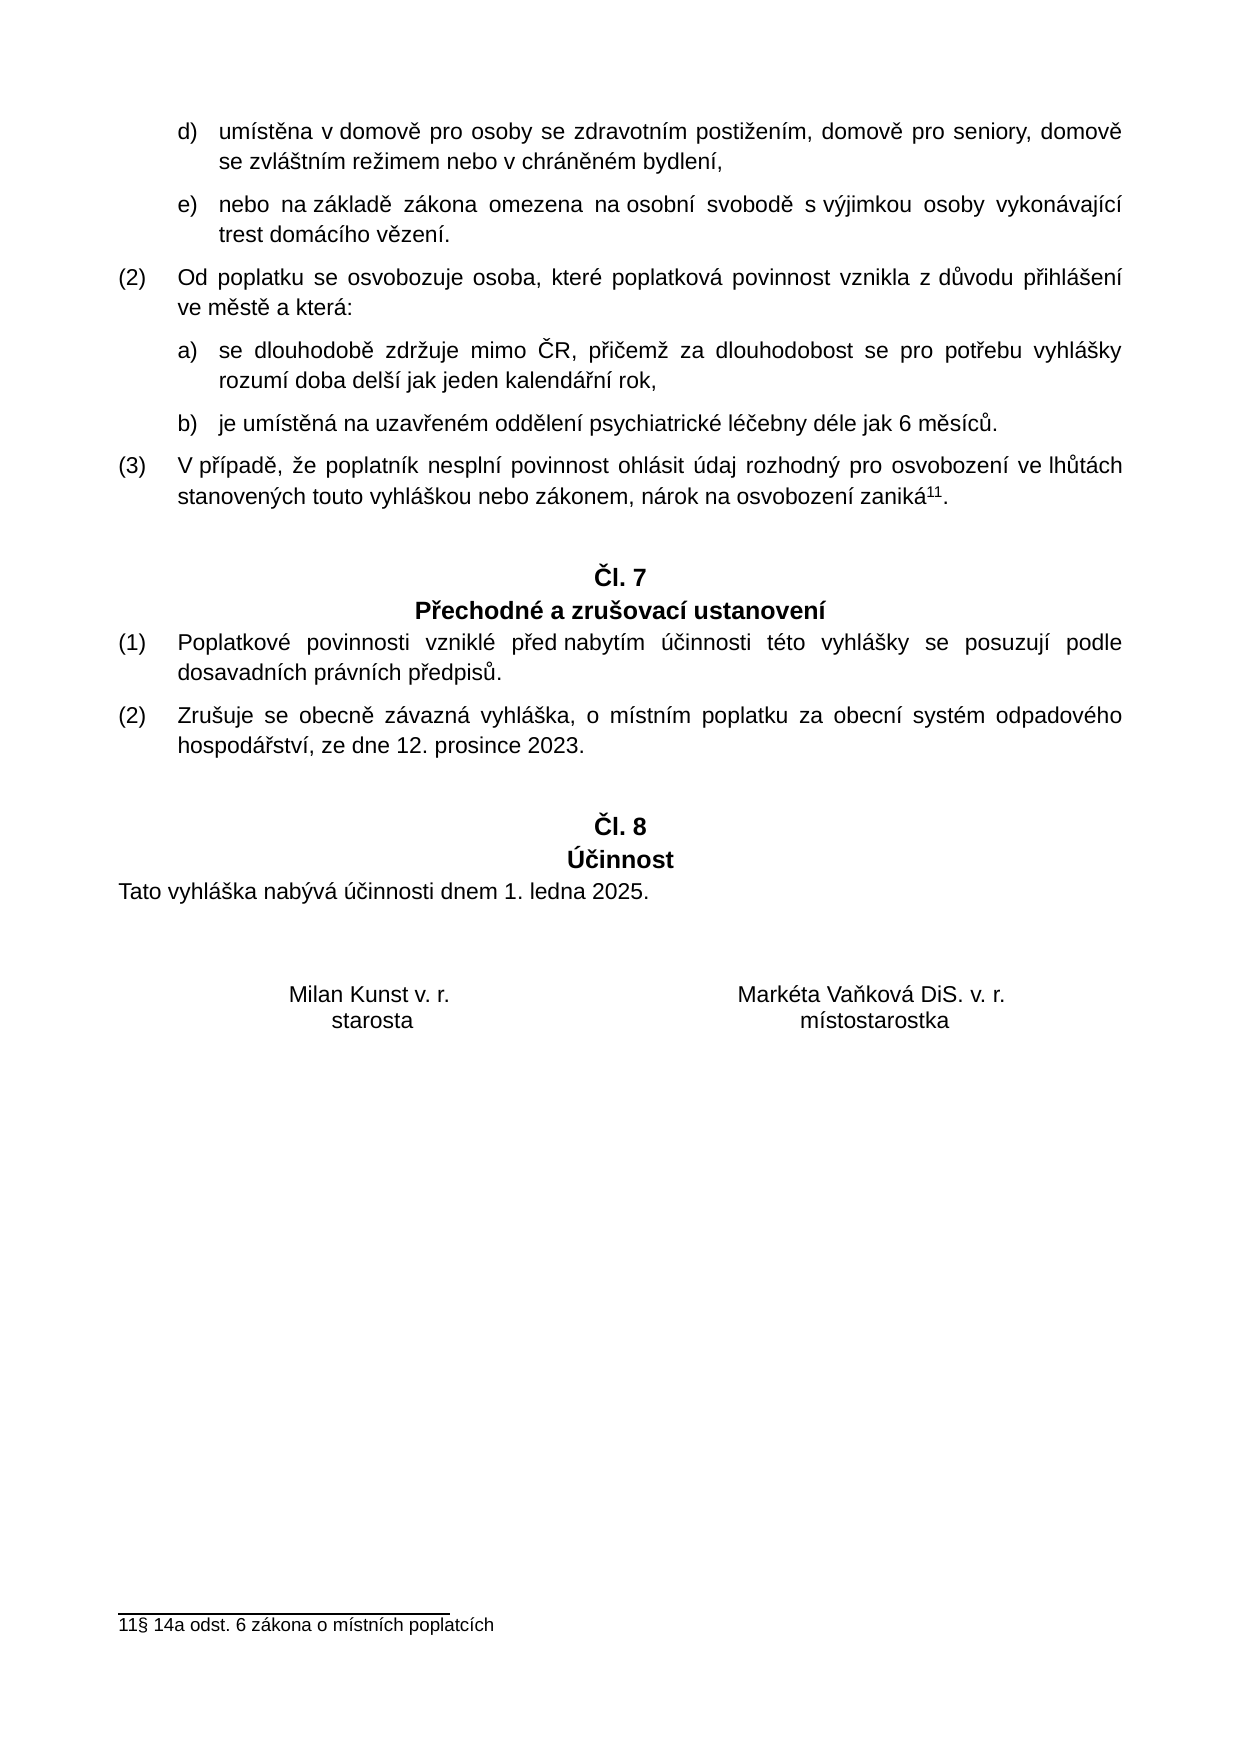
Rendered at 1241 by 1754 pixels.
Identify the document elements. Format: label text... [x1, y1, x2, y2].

list Zrušuje se obecně závazná vyhláška, o místním poplatku za obecní systém odpadového hospodářství, ze dne 12. prosince 2023. [118, 702, 1122, 758]
subtitle Čl. 7 Přechodné a zrušovací ustanovení [118, 563, 1122, 625]
table_cell [118, 1039, 620, 1157]
text Tato vyhláška nabývá účinnosti dnem 1. ledna 2025. [118, 878, 1122, 905]
table_cell [620, 1039, 1122, 1157]
list se dlouhodobě zdržuje mimo ČR, přičemž za dlouhodobost se pro potřebu vyhlášky rozumí doba delší jak jeden kalendářní rok, [177, 337, 1122, 393]
list § 14a odst. 6 zákona o místních poplatcích [118, 1614, 1122, 1635]
list je umístěná na uzavřeném oddělení psychiatrické léčebny déle jak 6 měsíců. [177, 410, 1122, 436]
list umístěna v domově pro osoby se zdravotním postižením, domově pro seniory, domově se zvláštním režimem nebo v chráněném bydlení, [177, 118, 1122, 175]
table_header Milan Kunst v. r. starosta [118, 921, 620, 1039]
table_header Markéta Vaňková DiS. v. r. místostarostka [620, 921, 1122, 1039]
list Poplatkové povinnosti vzniklé před nabytím účinnosti této vyhlášky se posuzují podle dosavadních právních předpisů. [118, 629, 1122, 686]
subtitle Čl. 8 Účinnost [118, 812, 1122, 874]
list nebo na základě zákona omezena na osobní svobodě s výjimkou osoby vykonávající trest domácího vězení. [177, 191, 1122, 248]
list V případě, že poplatník nesplní povinnost ohlásit údaj rozhodný pro osvobození ve lhůtách stanovených touto vyhláškou nebo zákonem, nárok na osvobození zaniká. [118, 452, 1122, 509]
list Od poplatku se osvobozuje osoba, které poplatková povinnost vznikla z důvodu přihlášení ve městě a která: [118, 264, 1122, 321]
